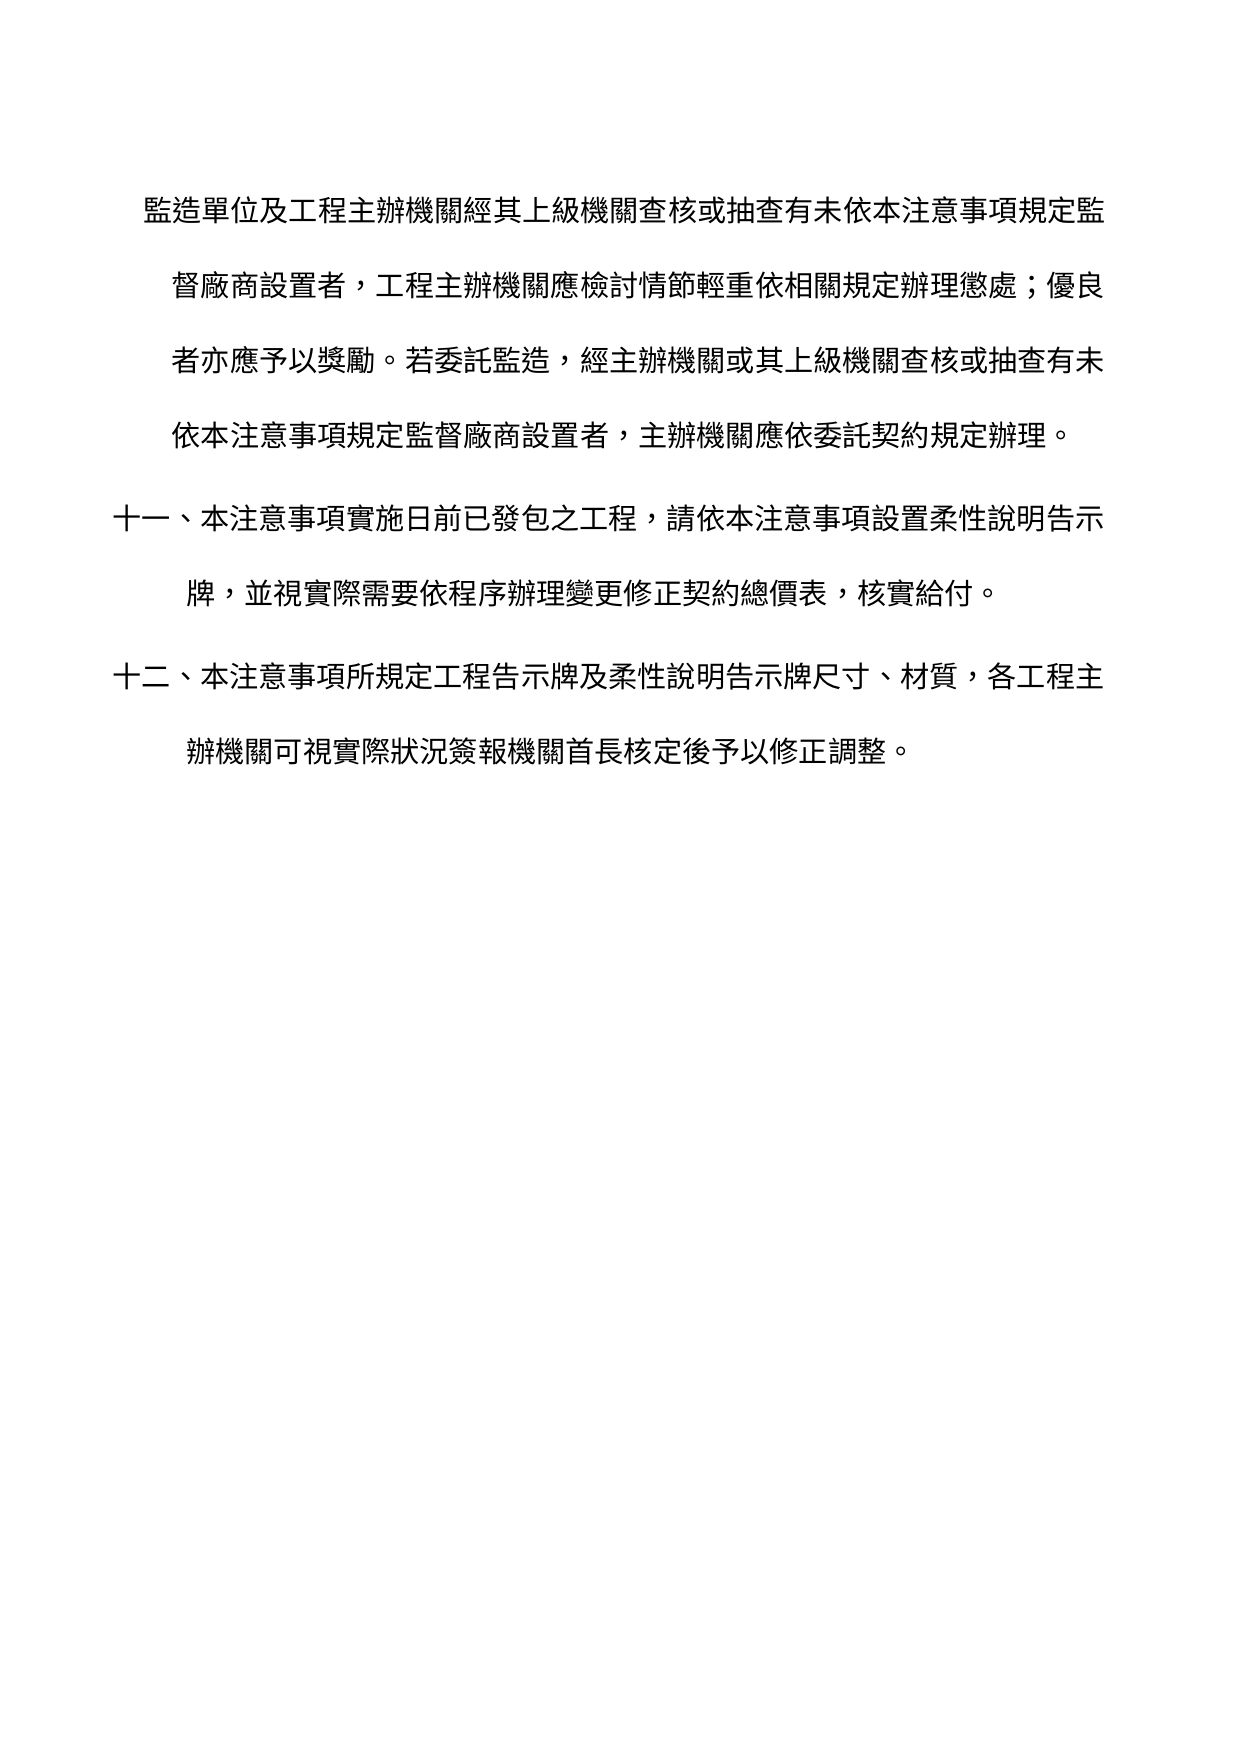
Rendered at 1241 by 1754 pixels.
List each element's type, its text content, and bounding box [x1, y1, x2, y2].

text 十二、本注意事項所規定工程告示牌及柔性說明告示牌尺寸、材質，各工程主辦機關可視實際狀況簽報機關首長核定後予以修正調整。 [112, 631, 1128, 781]
text 監造單位及工程主辦機關經其上級機關查核或抽查有未依本注意事項規定監督廠商設置者，工程主辦機關應檢討情節輕重依相關規定辦理懲處；優良者亦應予以獎勵。若委託監造，經主辦機關或其上級機關查核或抽查有未依本注意事項規定監督廠商設置者，主辦機關應依委託契約規定辦理。 [112, 164, 1128, 464]
text 十一、本注意事項實施日前已發包之工程，請依本注意事項設置柔性說明告示牌，並視實際需要依程序辦理變更修正契約總價表，核實給付。 [112, 473, 1128, 623]
